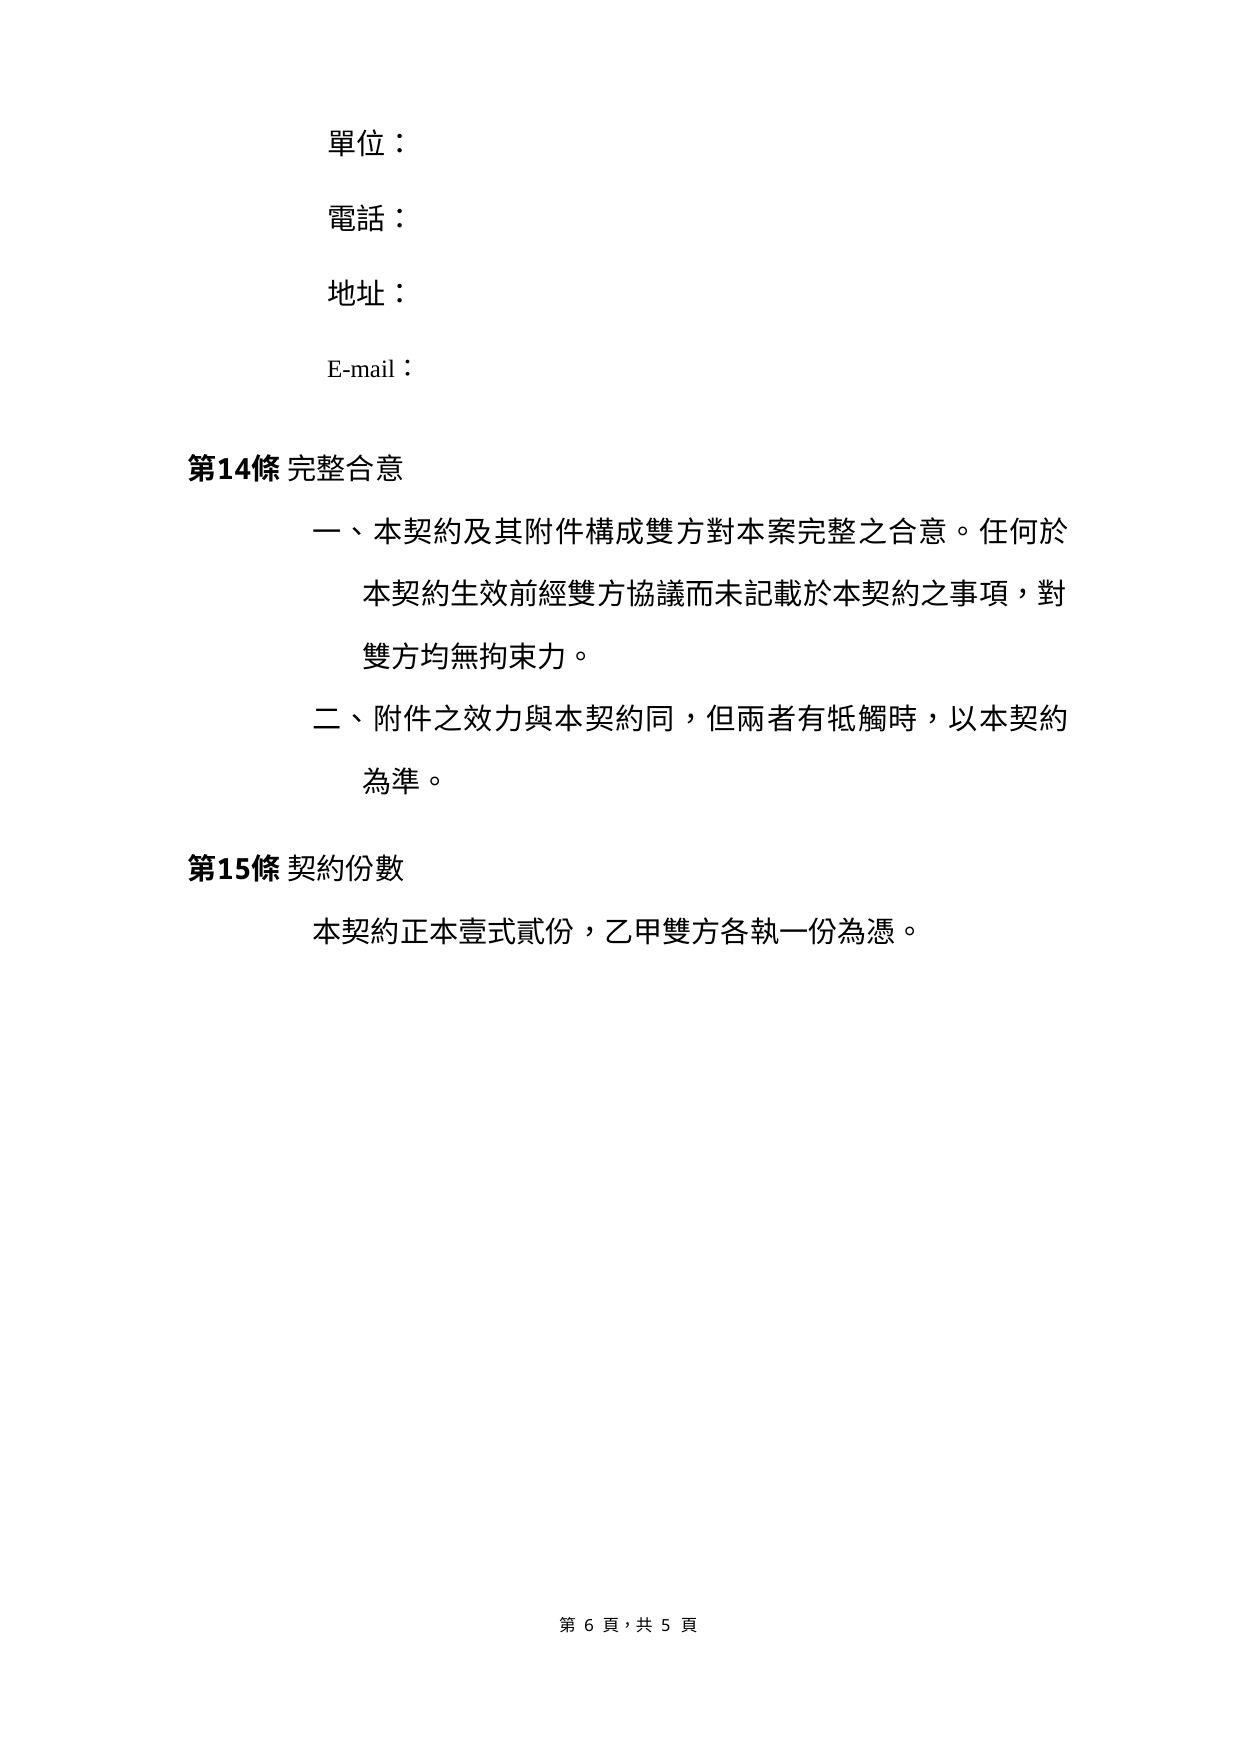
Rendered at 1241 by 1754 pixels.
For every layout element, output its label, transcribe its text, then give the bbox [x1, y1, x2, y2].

list 契約份數 [187, 825, 1069, 888]
text 本契約正本壹式貳份，乙甲雙方各執一份為憑。 [312, 888, 1069, 950]
text 地址： [327, 250, 1069, 313]
list 完整合意 [187, 425, 1069, 488]
text 單位： [327, 100, 1069, 163]
text 電話： [327, 175, 1069, 238]
text E-mail： [327, 325, 1069, 388]
text 一、本契約及其附件構成雙方對本案完整之合意。任何於本契約生效前經雙方協議而未記載於本契約之事項，對雙方均無拘束力。 [312, 488, 1069, 675]
text 二、附件之效力與本契約同，但兩者有牴觸時，以本契約為準。 [312, 675, 1069, 800]
